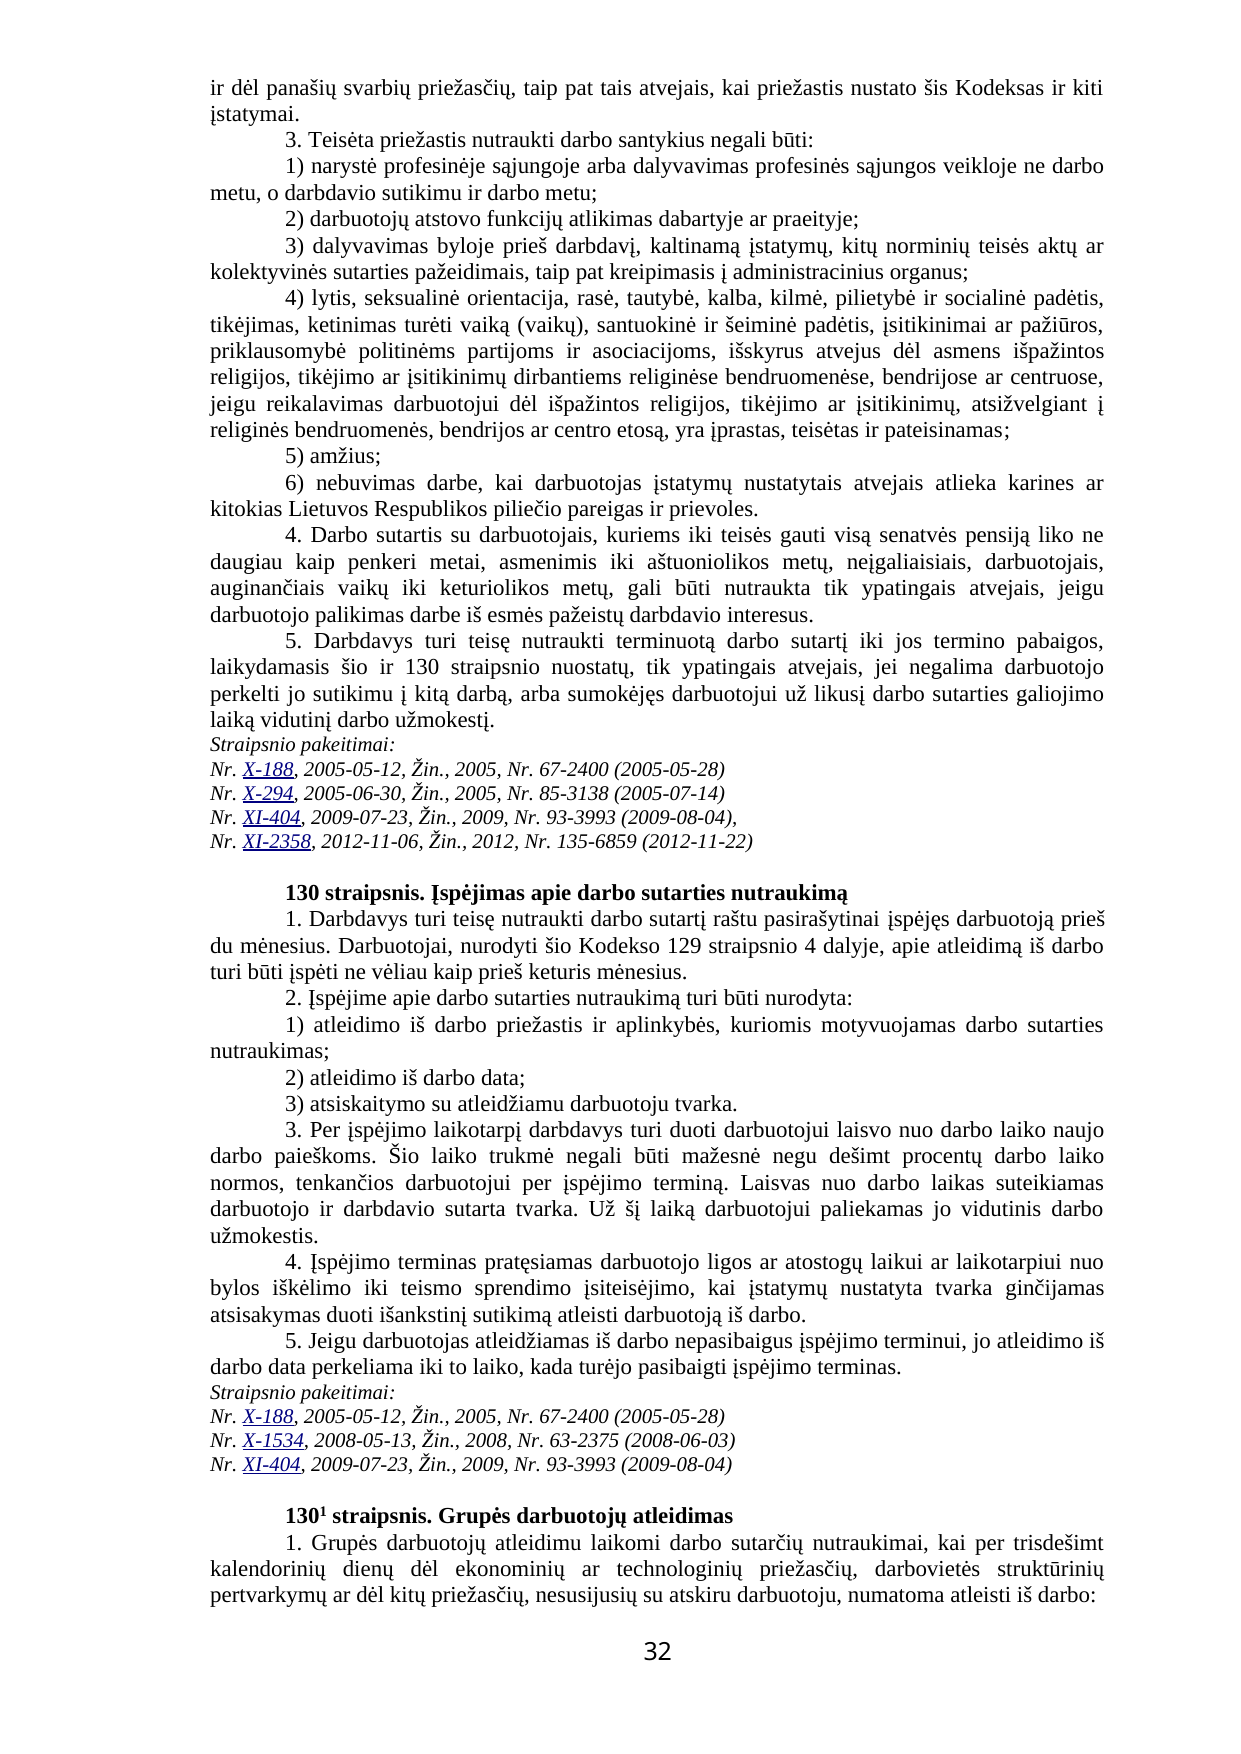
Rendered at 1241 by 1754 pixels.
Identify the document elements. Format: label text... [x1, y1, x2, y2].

text Nr. X-188, 2005-05-12, Žin., 2005, Nr. 67-2400 (2005-05-28) [210, 756, 1106, 781]
text Nr. XI-404, 2009-07-23, Žin., 2009, Nr. 93-3993 (2009-08-04), [210, 804, 1106, 829]
text ir dėl panašių svarbių priežasčių, taip pat tais atvejais, kai priežastis nustato šis Kodeksas ir kiti įstatymai. [210, 73, 1106, 126]
text 2) atleidimo iš darbo data; [210, 1063, 1106, 1090]
text 3. Teisėta priežastis nutraukti darbo santykius negali būti: [210, 126, 1106, 153]
text 3. Per įspėjimo laikotarpį darbdavys turi duoti darbuotojui laisvo nuo darbo laiko naujo darbo paieškoms. Šio laiko trukmė negali būti mažesnė negu dešimt procentų darbo laiko normos, tenkančios darbuotojui per įspėjimo terminą. Laisvas nuo darbo laikas suteikiamas darbuotojo ir darbdavio sutarta tvarka. Už šį laiką darbuotojui paliekamas jo vidutinis darbo užmokestis. [210, 1116, 1106, 1248]
text 3) atsiskaitymo su atleidžiamu darbuotoju tvarka. [210, 1090, 1106, 1116]
text 1) atleidimo iš darbo priežastis ir aplinkybės, kuriomis motyvuojamas darbo sutarties nutraukimas; [210, 1011, 1106, 1063]
text Straipsnio pakeitimai: [210, 732, 1106, 756]
text 4. Įspėjimo terminas pratęsiamas darbuotojo ligos ar atostogų laikui ar laikotarpiui nuo bylos iškėlimo iki teismo sprendimo įsiteisėjimo, kai įstatymų nustatyta tvarka ginčijamas atsisakymas duoti išankstinį sutikimą atleisti darbuotoją iš darbo. [210, 1248, 1106, 1327]
text Nr. X-294, 2005-06-30, Žin., 2005, Nr. 85-3138 (2005-07-14) [210, 781, 1106, 804]
text 2. Įspėjime apie darbo sutarties nutraukimą turi būti nurodyta: [210, 984, 1106, 1011]
text 2) darbuotojų atstovo funkcijų atlikimas dabartyje ar praeityje; [210, 205, 1106, 232]
text 5. Darbdavys turi teisę nutraukti terminuotą darbo sutartį iki jos termino pabaigos, laikydamasis šio ir 130 straipsnio nuostatų, tik ypatingais atvejais, jei negalima darbuotojo perkelti jo sutikimu į kitą darbą, arba sumokėjęs darbuotojui už likusį darbo sutarties galiojimo laiką vidutinį darbo užmokestį. [210, 627, 1106, 732]
text 1301 straipsnis. Grupės darbuotojų atleidimas [210, 1502, 1106, 1529]
text 3) dalyvavimas byloje prieš darbdavį, kaltinamą įstatymų, kitų norminių teisės aktų ar kolektyvinės sutarties pažeidimais, taip pat kreipimasis į administracinius organus; [210, 232, 1106, 284]
text 4. Darbo sutartis su darbuotojais, kuriems iki teisės gauti visą senatvės pensiją liko ne daugiau kaip penkeri metai, asmenimis iki aštuoniolikos metų, neįgaliaisiais, darbuotojais, auginančiais vaikų iki keturiolikos metų, gali būti nutraukta tik ypatingais atvejais, jeigu darbuotojo palikimas darbe iš esmės pažeistų darbdavio interesus. [210, 522, 1106, 627]
text 1) narystė profesinėje sąjungoje arba dalyvavimas profesinės sąjungos veikloje ne darbo metu, o darbdavio sutikimu ir darbo metu; [210, 153, 1106, 205]
text Nr. X-188, 2005-05-12, Žin., 2005, Nr. 67-2400 (2005-05-28) [210, 1404, 1106, 1428]
text 5. Jeigu darbuotojas atleidžiamas iš darbo nepasibaigus įspėjimo terminui, jo atleidimo iš darbo data perkeliama iki to laiko, kada turėjo pasibaigti įspėjimo terminas. [210, 1327, 1106, 1380]
text 1. Darbdavys turi teisę nutraukti darbo sutartį raštu pasirašytinai įspėjęs darbuotoją prieš du mėnesius. Darbuotojai, nurodyti šio Kodekso 129 straipsnio 4 dalyje, apie atleidimą iš darbo turi būti įspėti ne vėliau kaip prieš keturis mėnesius. [210, 905, 1106, 984]
text Nr. XI-404, 2009-07-23, Žin., 2009, Nr. 93-3993 (2009-08-04) [210, 1452, 1106, 1476]
text 1. Grupės darbuotojų atleidimu laikomi darbo sutarčių nutraukimai, kai per trisdešimt kalendorinių dienų dėl ekonominių ar technologinių priežasčių, darbovietės struktūrinių pertvarkymų ar dėl kitų priežasčių, nesusijusių su atskiru darbuotoju, numatoma atleisti iš darbo: [210, 1529, 1106, 1608]
text 6) nebuvimas darbe, kai darbuotojas įstatymų nustatytais atvejais atlieka karines ar kitokias Lietuvos Respublikos piliečio pareigas ir prievoles. [210, 469, 1106, 522]
text Nr. XI-2358, 2012-11-06, Žin., 2012, Nr. 135-6859 (2012-11-22) [210, 829, 1106, 853]
text Straipsnio pakeitimai: [210, 1380, 1106, 1404]
text 130 straipsnis. Įspėjimas apie darbo sutarties nutraukimą [210, 879, 1106, 905]
text Nr. X-1534, 2008-05-13, Žin., 2008, Nr. 63-2375 (2008-06-03) [210, 1428, 1106, 1452]
text 4) lytis, seksualinė orientacija, rasė, tautybė, kalba, kilmė, pilietybė ir socialinė padėtis, tikėjimas, ketinimas turėti vaiką (vaikų), santuokinė ir šeiminė padėtis, įsitikinimai ar pažiūros, priklausomybė politinėms partijoms ir asociacijoms, išskyrus atvejus dėl asmens išpažintos religijos, tikėjimo ar įsitikinimų dirbantiems religinėse bendruomenėse, bendrijose ar centruose, jeigu reikalavimas darbuotojui dėl išpažintos religijos, tikėjimo ar įsitikinimų, atsižvelgiant į religinės bendruomenės, bendrijos ar centro etosą, yra įprastas, teisėtas ir pateisinamas; [210, 284, 1106, 442]
text 5) amžius; [210, 442, 1106, 469]
